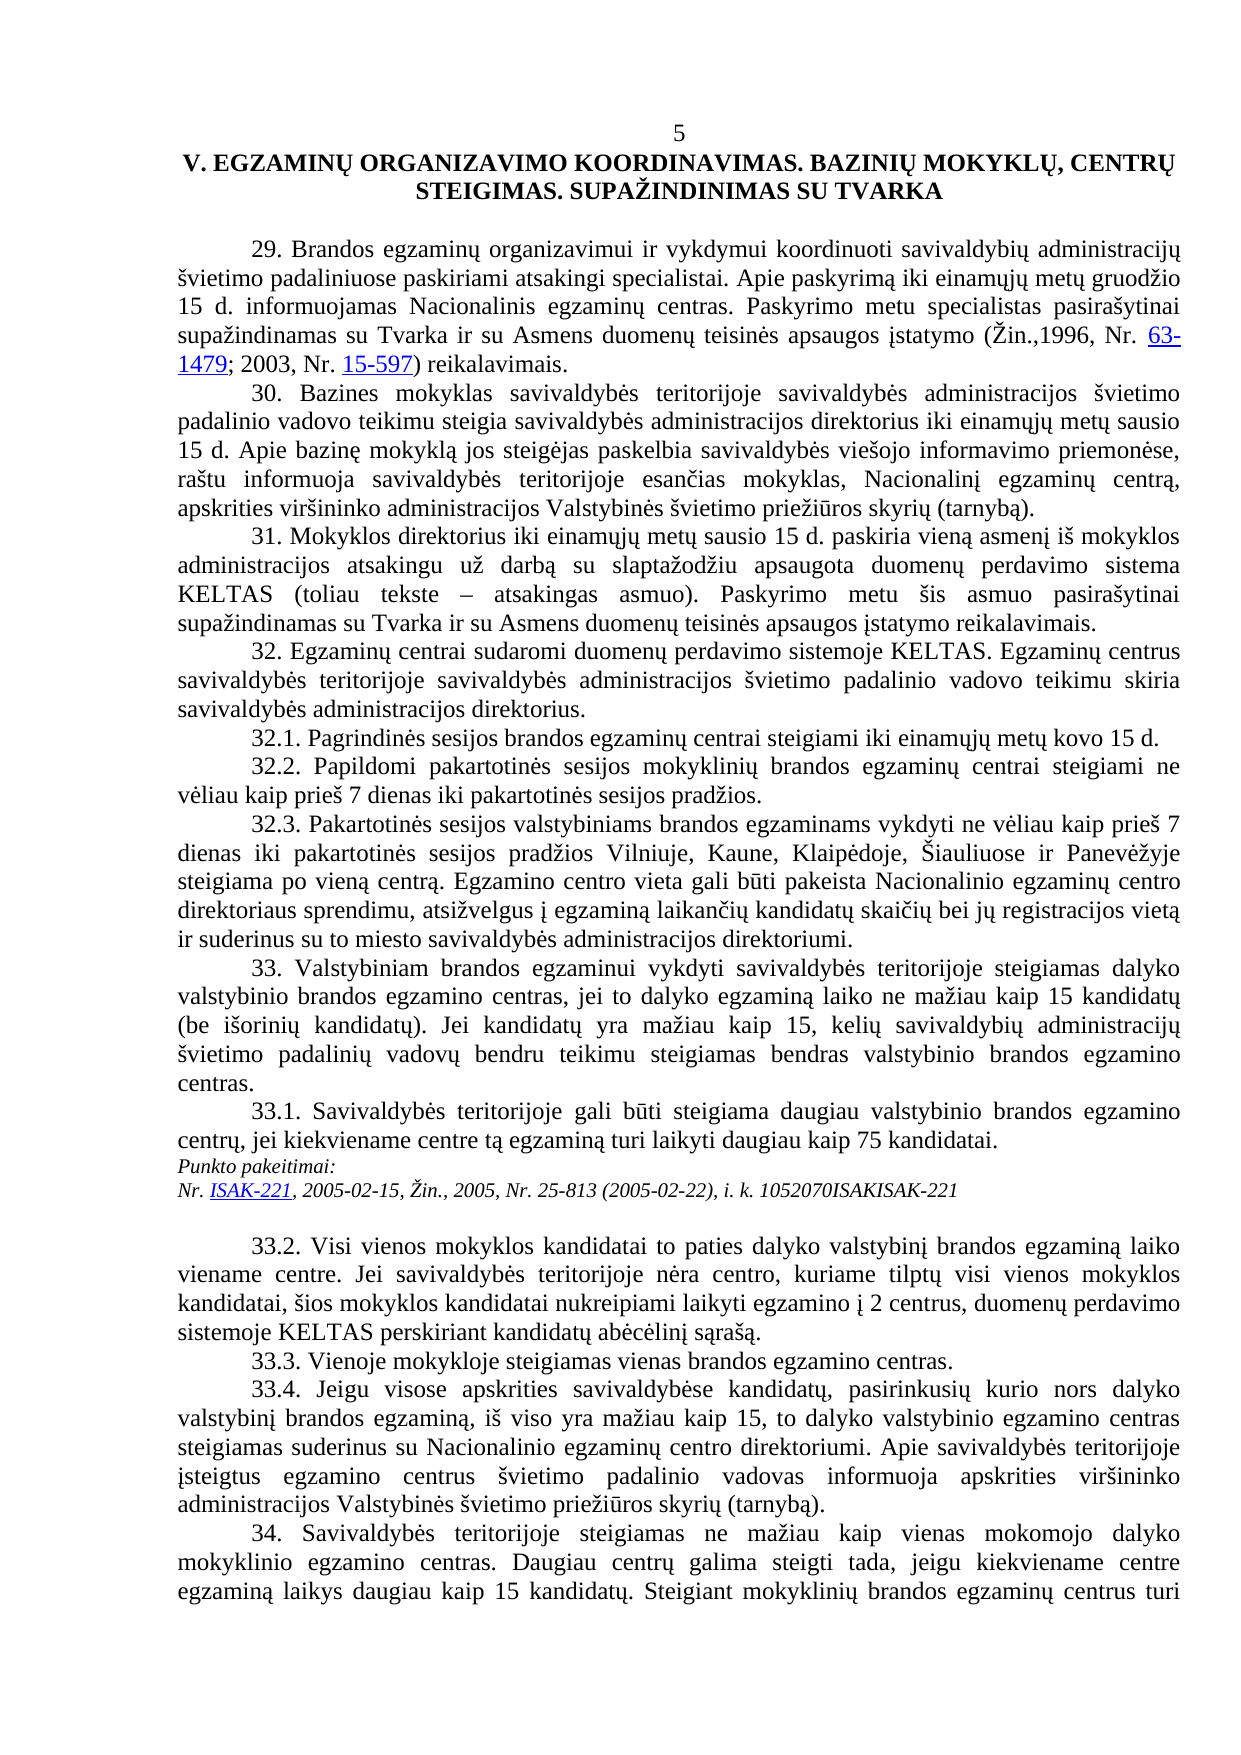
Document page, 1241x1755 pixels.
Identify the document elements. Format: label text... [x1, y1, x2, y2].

text 29. Brandos egzaminų organizavimui ir vykdymui koordinuoti savivaldybių administracijų švietimo padaliniuose paskiriami atsakingi specialistai. Apie paskyrimą iki einamųjų metų gruodžio 15 d. informuojamas Nacionalinis egzaminų centras. Paskyrimo metu specialistas pasirašytinai supažindinamas su Tvarka ir su Asmens duomenų teisinės apsaugos įstatymo (Žin.,1996, Nr. 63-1479; 2003, Nr. 15-597) reikalavimais. [177, 234, 1181, 378]
text 33. Valstybiniam brandos egzaminui vykdyti savivaldybės teritorijoje steigiamas dalyko valstybinio brandos egzamino centras, jei to dalyko egzaminą laiko ne mažiau kaip 15 kandidatų (be išorinių kandidatų). Jei kandidatų yra mažiau kaip 15, kelių savivaldybių administracijų švietimo padalinių vadovų bendru teikimu steigiamas bendras valstybinio brandos egzamino centras. [177, 953, 1181, 1096]
text 32.1. Pagrindinės sesijos brandos egzaminų centrai steigiami iki einamųjų metų kovo 15 d. [177, 723, 1181, 751]
text V. EGZAMINŲ ORGANIZAVIMO KOORDINAVIMAS. bazinių mokyklų, CENTRŲ steigimas. SUPAŽINDINIMAS SU TVARKA [177, 148, 1181, 205]
text 32. Egzaminų centrai sudaromi duomenų perdavimo sistemoje KELTAS. Egzaminų centrus savivaldybės teritorijoje savivaldybės administracijos švietimo padalinio vadovo teikimu skiria savivaldybės administracijos direktorius. [177, 636, 1181, 723]
text 33.2. Visi vienos mokyklos kandidatai to paties dalyko valstybinį brandos egzaminą laiko viename centre. Jei savivaldybės teritorijoje nėra centro, kuriame tilptų visi vienos mokyklos kandidatai, šios mokyklos kandidatai nukreipiami laikyti egzamino į 2 centrus, duomenų perdavimo sistemoje KELTAS perskiriant kandidatų abėcėlinį sąrašą. [177, 1231, 1181, 1346]
text 33.4. Jeigu visose apskrities savivaldybėse kandidatų, pasirinkusių kurio nors dalyko valstybinį brandos egzaminą, iš viso yra mažiau kaip 15, to dalyko valstybinio egzamino centras steigiamas suderinus su Nacionalinio egzaminų centro direktoriumi. Apie savivaldybės teritorijoje įsteigtus egzamino centrus švietimo padalinio vadovas informuoja apskrities viršininko administracijos Valstybinės švietimo priežiūros skyrių (tarnybą). [177, 1374, 1181, 1518]
text Nr. ISAK-221, 2005-02-15, Žin., 2005, Nr. 25-813 (2005-02-22), i. k. 1052070ISAKISAK-221 [177, 1178, 1181, 1202]
text 32.3. Pakartotinės sesijos valstybiniams brandos egzaminams vykdyti ne vėliau kaip prieš 7 dienas iki pakartotinės sesijos pradžios Vilniuje, Kaune, Klaipėdoje, Šiauliuose ir Panevėžyje steigiama po vieną centrą. Egzamino centro vieta gali būti pakeista Nacionalinio egzaminų centro direktoriaus sprendimu, atsižvelgus į egzaminą laikančių kandidatų skaičių bei jų registracijos vietą ir suderinus su to miesto savivaldybės administracijos direktoriumi. [177, 809, 1181, 953]
text 30. Bazines mokyklas savivaldybės teritorijoje savivaldybės administracijos švietimo padalinio vadovo teikimu steigia savivaldybės administracijos direktorius iki einamųjų metų sausio 15 d. Apie bazinę mokyklą jos steigėjas paskelbia savivaldybės viešojo informavimo priemonėse, raštu informuoja savivaldybės teritorijoje esančias mokyklas, Nacionalinį egzaminų centrą, apskrities viršininko administracijos Valstybinės švietimo priežiūros skyrių (tarnybą). [177, 378, 1181, 521]
text 31. Mokyklos direktorius iki einamųjų metų sausio 15 d. paskiria vieną asmenį iš mokyklos administracijos atsakingu už darbą su slaptažodžiu apsaugota duomenų perdavimo sistema KELTAS (toliau tekste – atsakingas asmuo). Paskyrimo metu šis asmuo pasirašytinai supažindinamas su Tvarka ir su Asmens duomenų teisinės apsaugos įstatymo reikalavimais. [177, 521, 1181, 636]
text 33.3. Vienoje mokykloje steigiamas vienas brandos egzamino centras. [177, 1346, 1181, 1374]
text 34. Savivaldybės teritorijoje steigiamas ne mažiau kaip vienas mokomojo dalyko mokyklinio egzamino centras. Daugiau centrų galima steigti tada, jeigu kiekviename centre egzaminą laikys daugiau kaip 15 kandidatų. Steigiant mokyklinių brandos egzaminų centrus turi [177, 1518, 1181, 1604]
text 32.2. Papildomi pakartotinės sesijos mokyklinių brandos egzaminų centrai steigiami ne vėliau kaip prieš 7 dienas iki pakartotinės sesijos pradžios. [177, 751, 1181, 809]
text Punkto pakeitimai: [177, 1154, 1181, 1178]
text 33.1. Savivaldybės teritorijoje gali būti steigiama daugiau valstybinio brandos egzamino centrų, jei kiekviename centre tą egzaminą turi laikyti daugiau kaip 75 kandidatai. [177, 1096, 1181, 1154]
